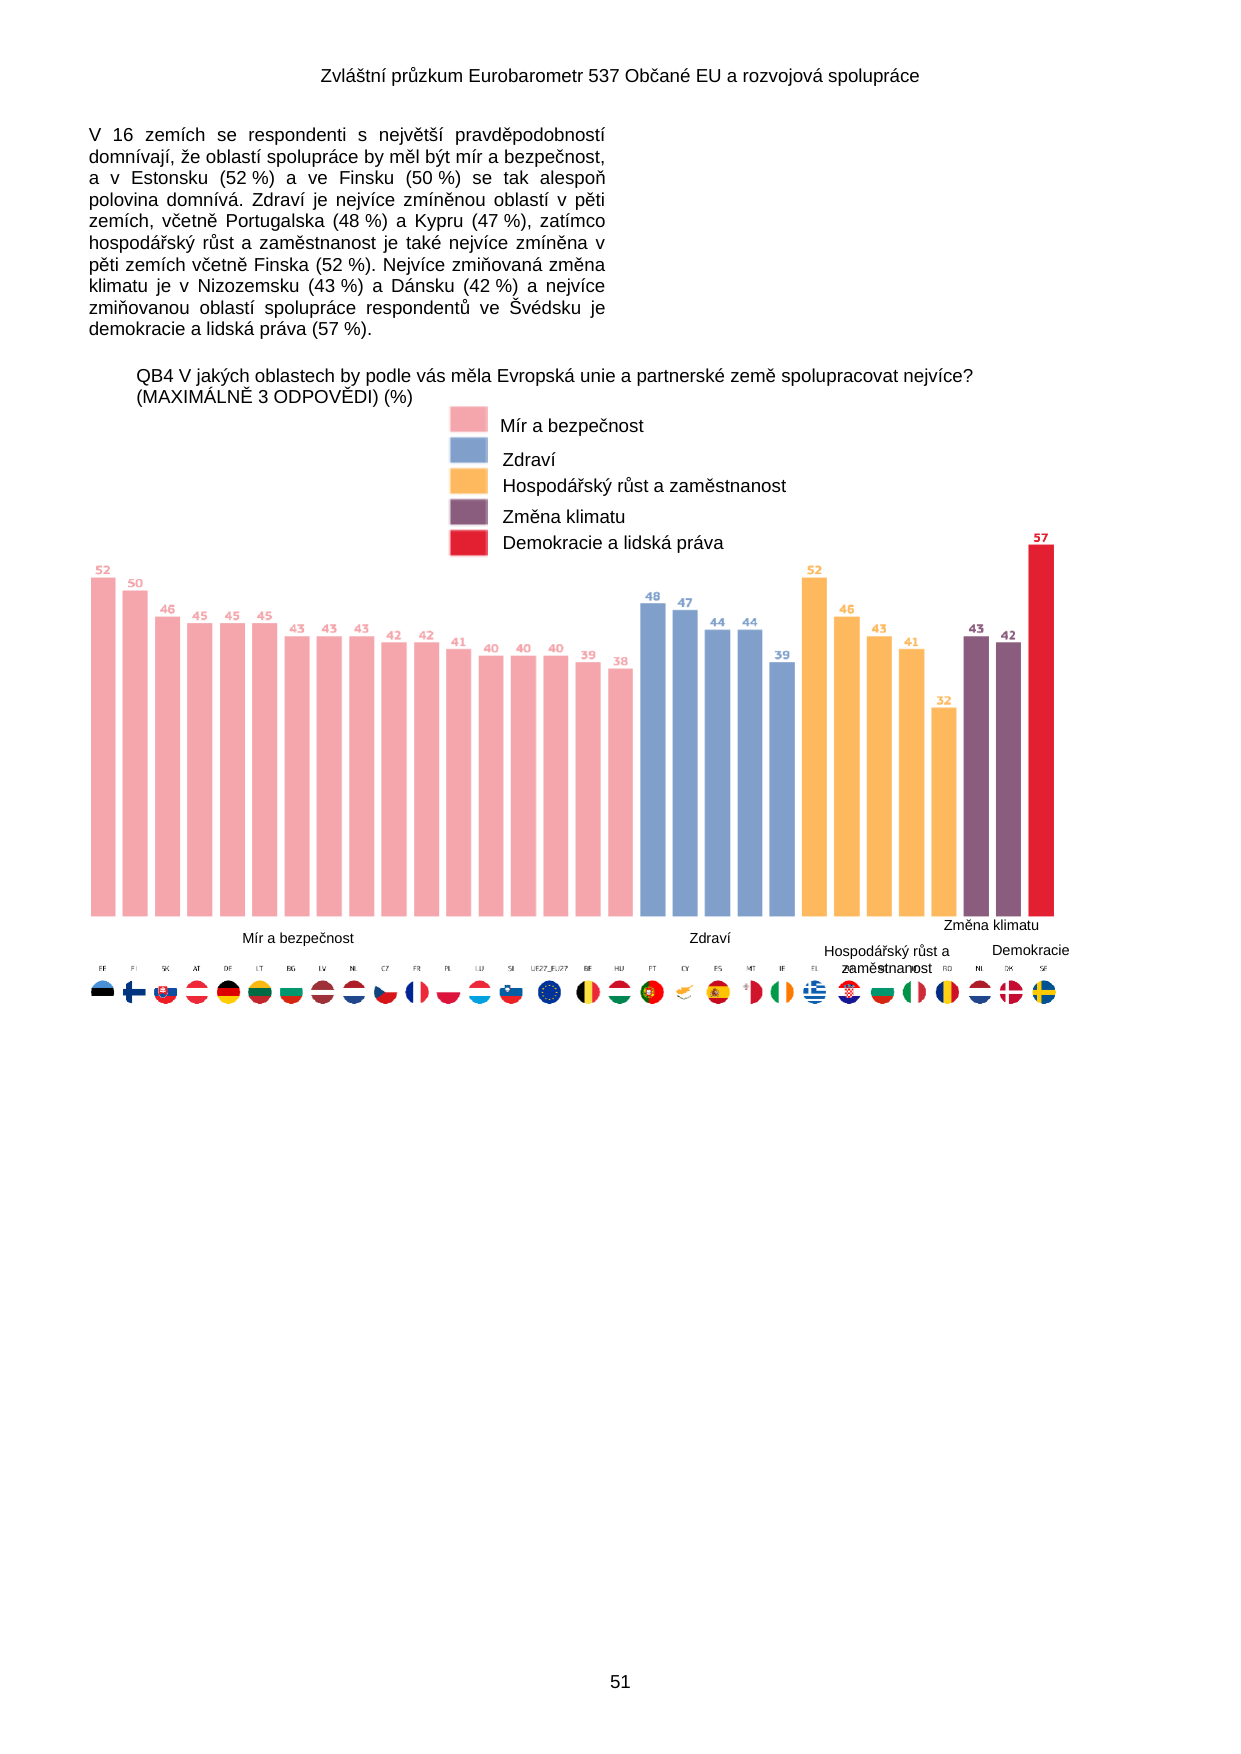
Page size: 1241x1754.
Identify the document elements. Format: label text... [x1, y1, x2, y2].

picture [69, 385, 1064, 926]
text V 16 zemích se respondenti s největší pravděpodobností domnívají, že oblastí spolupráce by měl být mír a bezpečnost, a v Estonsku (52 %) a ve Finsku (50 %) se tak alespoň polovina domnívá. Zdraví je nejvíce zmíněnou oblastí v pěti zemích, včetně Portugalska (48 %) a Kypru (47 %), zatímco hospodářský růst a zaměstnanost je také nejvíce zmíněna v pěti zemích včetně Finska (52 %). Nejvíce zmiňovaná změna klimatu je v Nizozemsku (43 %) a Dánsku (42 %) a nejvíce zmiňovanou oblastí spolupráce respondentů ve Švédsku je demokracie a lidská práva (57 %). [88, 124, 605, 339]
picture [82, 959, 1064, 1012]
